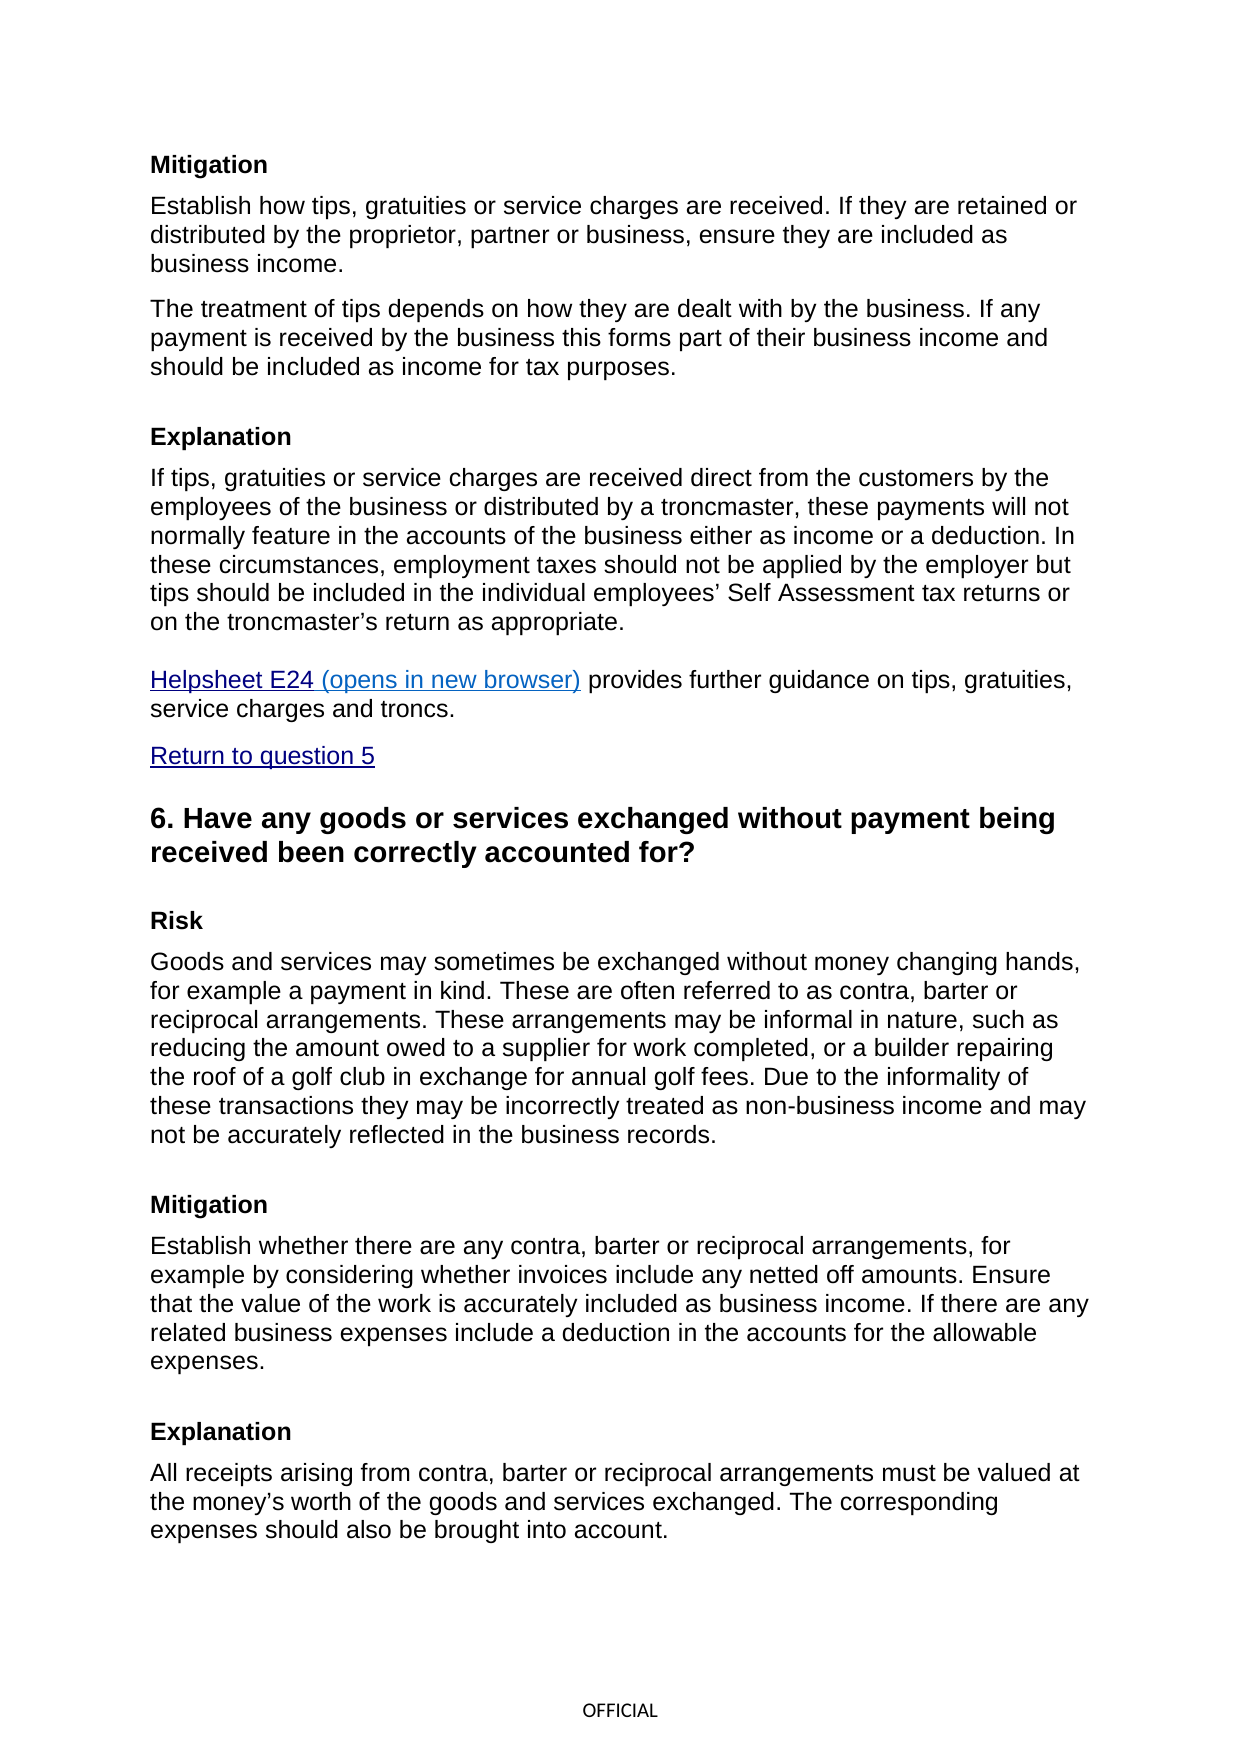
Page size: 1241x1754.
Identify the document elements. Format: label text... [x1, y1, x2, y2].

subtitle Mitigation [150, 1190, 1090, 1219]
text The treatment of tips depends on how they are dealt with by the business. If any payment is received by the business this forms part of their business income and should be included as income for tax purposes. [150, 294, 1090, 380]
subtitle Mitigation [150, 150, 1090, 179]
text Helpsheet E24 (opens in new browser) provides further guidance on tips, gratuities, service charges and troncs. [150, 665, 1090, 722]
subtitle 6. Have any goods or services exchanged without payment being received been correctly accounted for? [150, 801, 1090, 868]
text Establish whether there are any contra, barter or reciprocal arrangements, for example by considering whether invoices include any netted off amounts. Ensure that the value of the work is accurately included as business income. If there are any related business expenses include a deduction in the accounts for the allowable expenses. [150, 1231, 1090, 1375]
subtitle Explanation [150, 422, 1090, 451]
text Goods and services may sometimes be exchanged without money changing hands, for example a payment in kind. These are often referred to as contra, barter or reciprocal arrangements. These arrangements may be informal in nature, such as reducing the amount owed to a supplier for work completed, or a builder repairing the roof of a golf club in exchange for annual golf fees. Due to the informality of these transactions they may be incorrectly treated as non-business income and may not be accurately reflected in the business records. [150, 947, 1090, 1148]
subtitle Risk [150, 906, 1090, 934]
text Establish how tips, gratuities or service charges are received. If they are retained or distributed by the proprietor, partner or business, ensure they are included as business income. [150, 191, 1090, 277]
text If tips, gratuities or service charges are received direct from the customers by the employees of the business or distributed by a troncmaster, these payments will not normally feature in the accounts of the business either as income or a deduction. In these circumstances, employment taxes should not be applied by the employer but tips should be included in the individual employees’ Self Assessment tax returns or on the troncmaster’s return as appropriate. [150, 463, 1090, 636]
subtitle Explanation [150, 1417, 1090, 1445]
subtitle Return to question 5 [150, 741, 1090, 770]
text All receipts arising from contra, barter or reciprocal arrangements must be valued at the money’s worth of the goods and services exchanged. The corresponding expenses should also be brought into account. [150, 1458, 1090, 1544]
